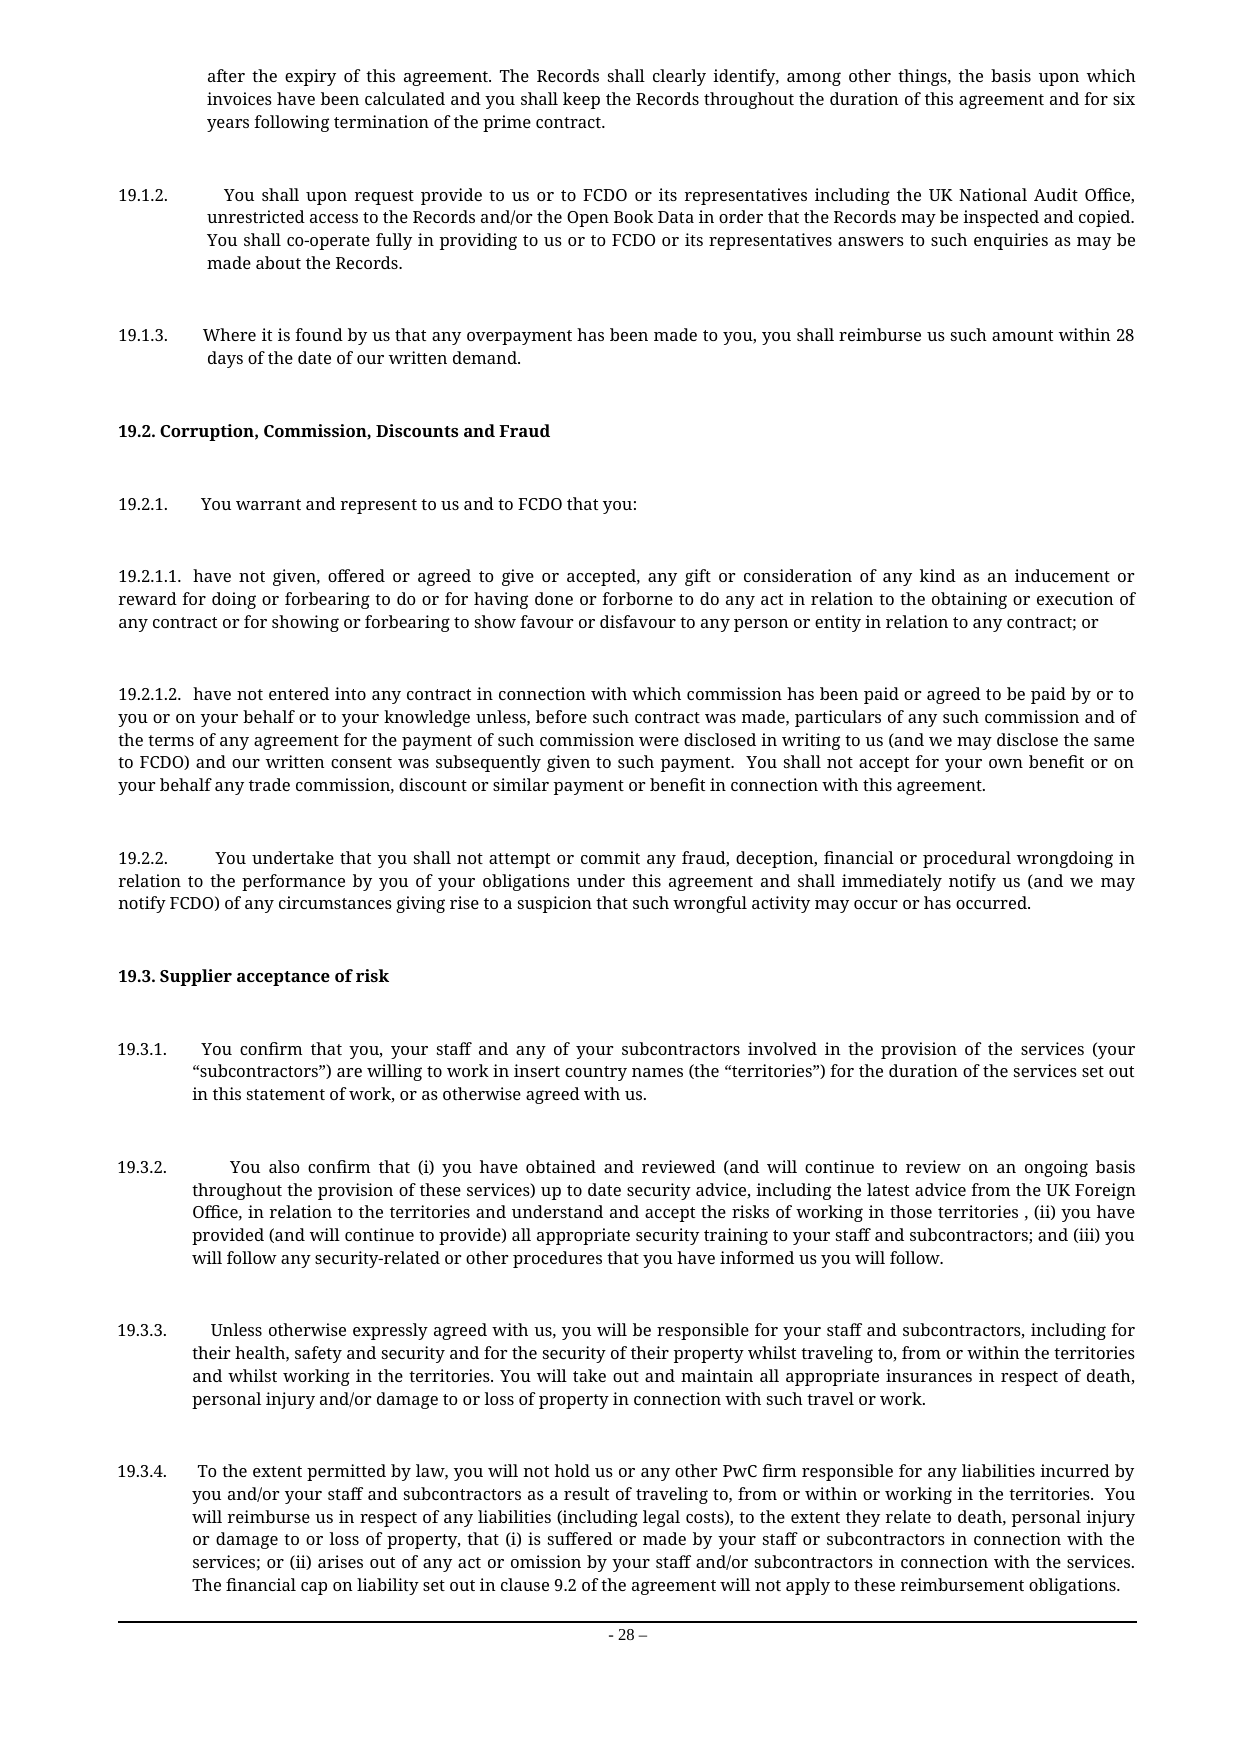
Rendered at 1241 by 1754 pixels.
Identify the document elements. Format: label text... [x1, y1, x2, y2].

text 19.3.3. Unless otherwise expressly agreed with us, you will be responsible for your staff and subcontractors, including for their health, safety and security and for the security of their property whilst traveling to, from or within the territories and whilst working in the territories. You will take out and maintain all appropriate insurances in respect of death, personal injury and/or damage to or loss of property in connection with such travel or work. [117, 1319, 1137, 1410]
text 19.3.1. You confirm that you, your staff and any of your subcontractors involved in the provision of the services (your “subcontractors”) are willing to work in insert country names (the “territories”) for the duration of the services set out in this statement of work, or as otherwise agreed with us. [117, 1037, 1137, 1105]
text 19.3.2. You also confirm that (i) you have obtained and reviewed (and will continue to review on an ongoing basis throughout the provision of these services) up to date security advice, including the latest advice from the UK Foreign Office, in relation to the territories and understand and accept the risks of working in those territories , (ii) you have provided (and will continue to provide) all appropriate security training to your staff and subcontractors; and (iii) you will follow any security-related or other procedures that you have informed us you will follow. [117, 1155, 1137, 1269]
text 19.2.2. You undertake that you shall not attempt or commit any fraud, deception, financial or procedural wrongdoing in relation to the performance by you of your obligations under this agreement and shall immediately notify us (and we may notify FCDO) of any circumstances giving rise to a suspicion that such wrongful activity may occur or has occurred. [118, 846, 1137, 914]
text 19.2.1.1. have not given, offered or agreed to give or accepted, any gift or consideration of any kind as an inducement or reward for doing or forbearing to do or for having done or forborne to do any act in relation to the obtaining or execution of any contract or for showing or forbearing to show favour or disfavour to any person or entity in relation to any contract; or [118, 565, 1137, 633]
text after the expiry of this agreement. The Records shall clearly identify, among other things, the basis upon which invoices have been calculated and you shall keep the Records throughout the duration of this agreement and for six years following termination of the prime contract. [118, 65, 1137, 133]
text 19.3.4. To the extent permitted by law, you will not hold us or any other PwC firm responsible for any liabilities incurred by you and/or your staff and subcontractors as a result of traveling to, from or within or working in the territories. You will reimburse us in respect of any liabilities (including legal costs), to the extent they relate to death, personal injury or damage to or loss of property, that (i) is suffered or made by your staff or subcontractors in connection with the services; or (ii) arises out of any act or omission by your staff and/or subcontractors in connection with the services. The financial cap on liability set out in clause 9.2 of the agreement will not apply to these reimbursement obligations. [117, 1460, 1137, 1596]
text 19.3. Supplier acceptance of risk [118, 964, 1137, 987]
text 19.1.3. Where it is found by us that any overpayment has been made to you, you shall reimburse us such amount within 28 days of the date of our written demand. [118, 324, 1137, 369]
text 19.1.2. You shall upon request provide to us or to FCDO or its representatives including the UK National Audit Office, unrestricted access to the Records and/or the Open Book Data in order that the Records may be inspected and copied. You shall co-operate fully in providing to us or to FCDO or its representatives answers to such enquiries as may be made about the Records. [118, 183, 1137, 274]
text 19.2. Corruption, Commission, Discounts and Fraud [118, 419, 1137, 442]
text 19.2.1.2. have not entered into any contract in connection with which commission has been paid or agreed to be paid by or to you or on your behalf or to your knowledge unless, before such contract was made, particulars of any such commission and of the terms of any agreement for the payment of such commission were disclosed in writing to us (and we may disclose the same to FCDO) and our written consent was subsequently given to such payment. You shall not accept for your own benefit or on your behalf any trade commission, discount or similar payment or benefit in connection with this agreement. [118, 683, 1137, 796]
text 19.2.1. You warrant and represent to us and to FCDO that you: [118, 492, 1137, 515]
